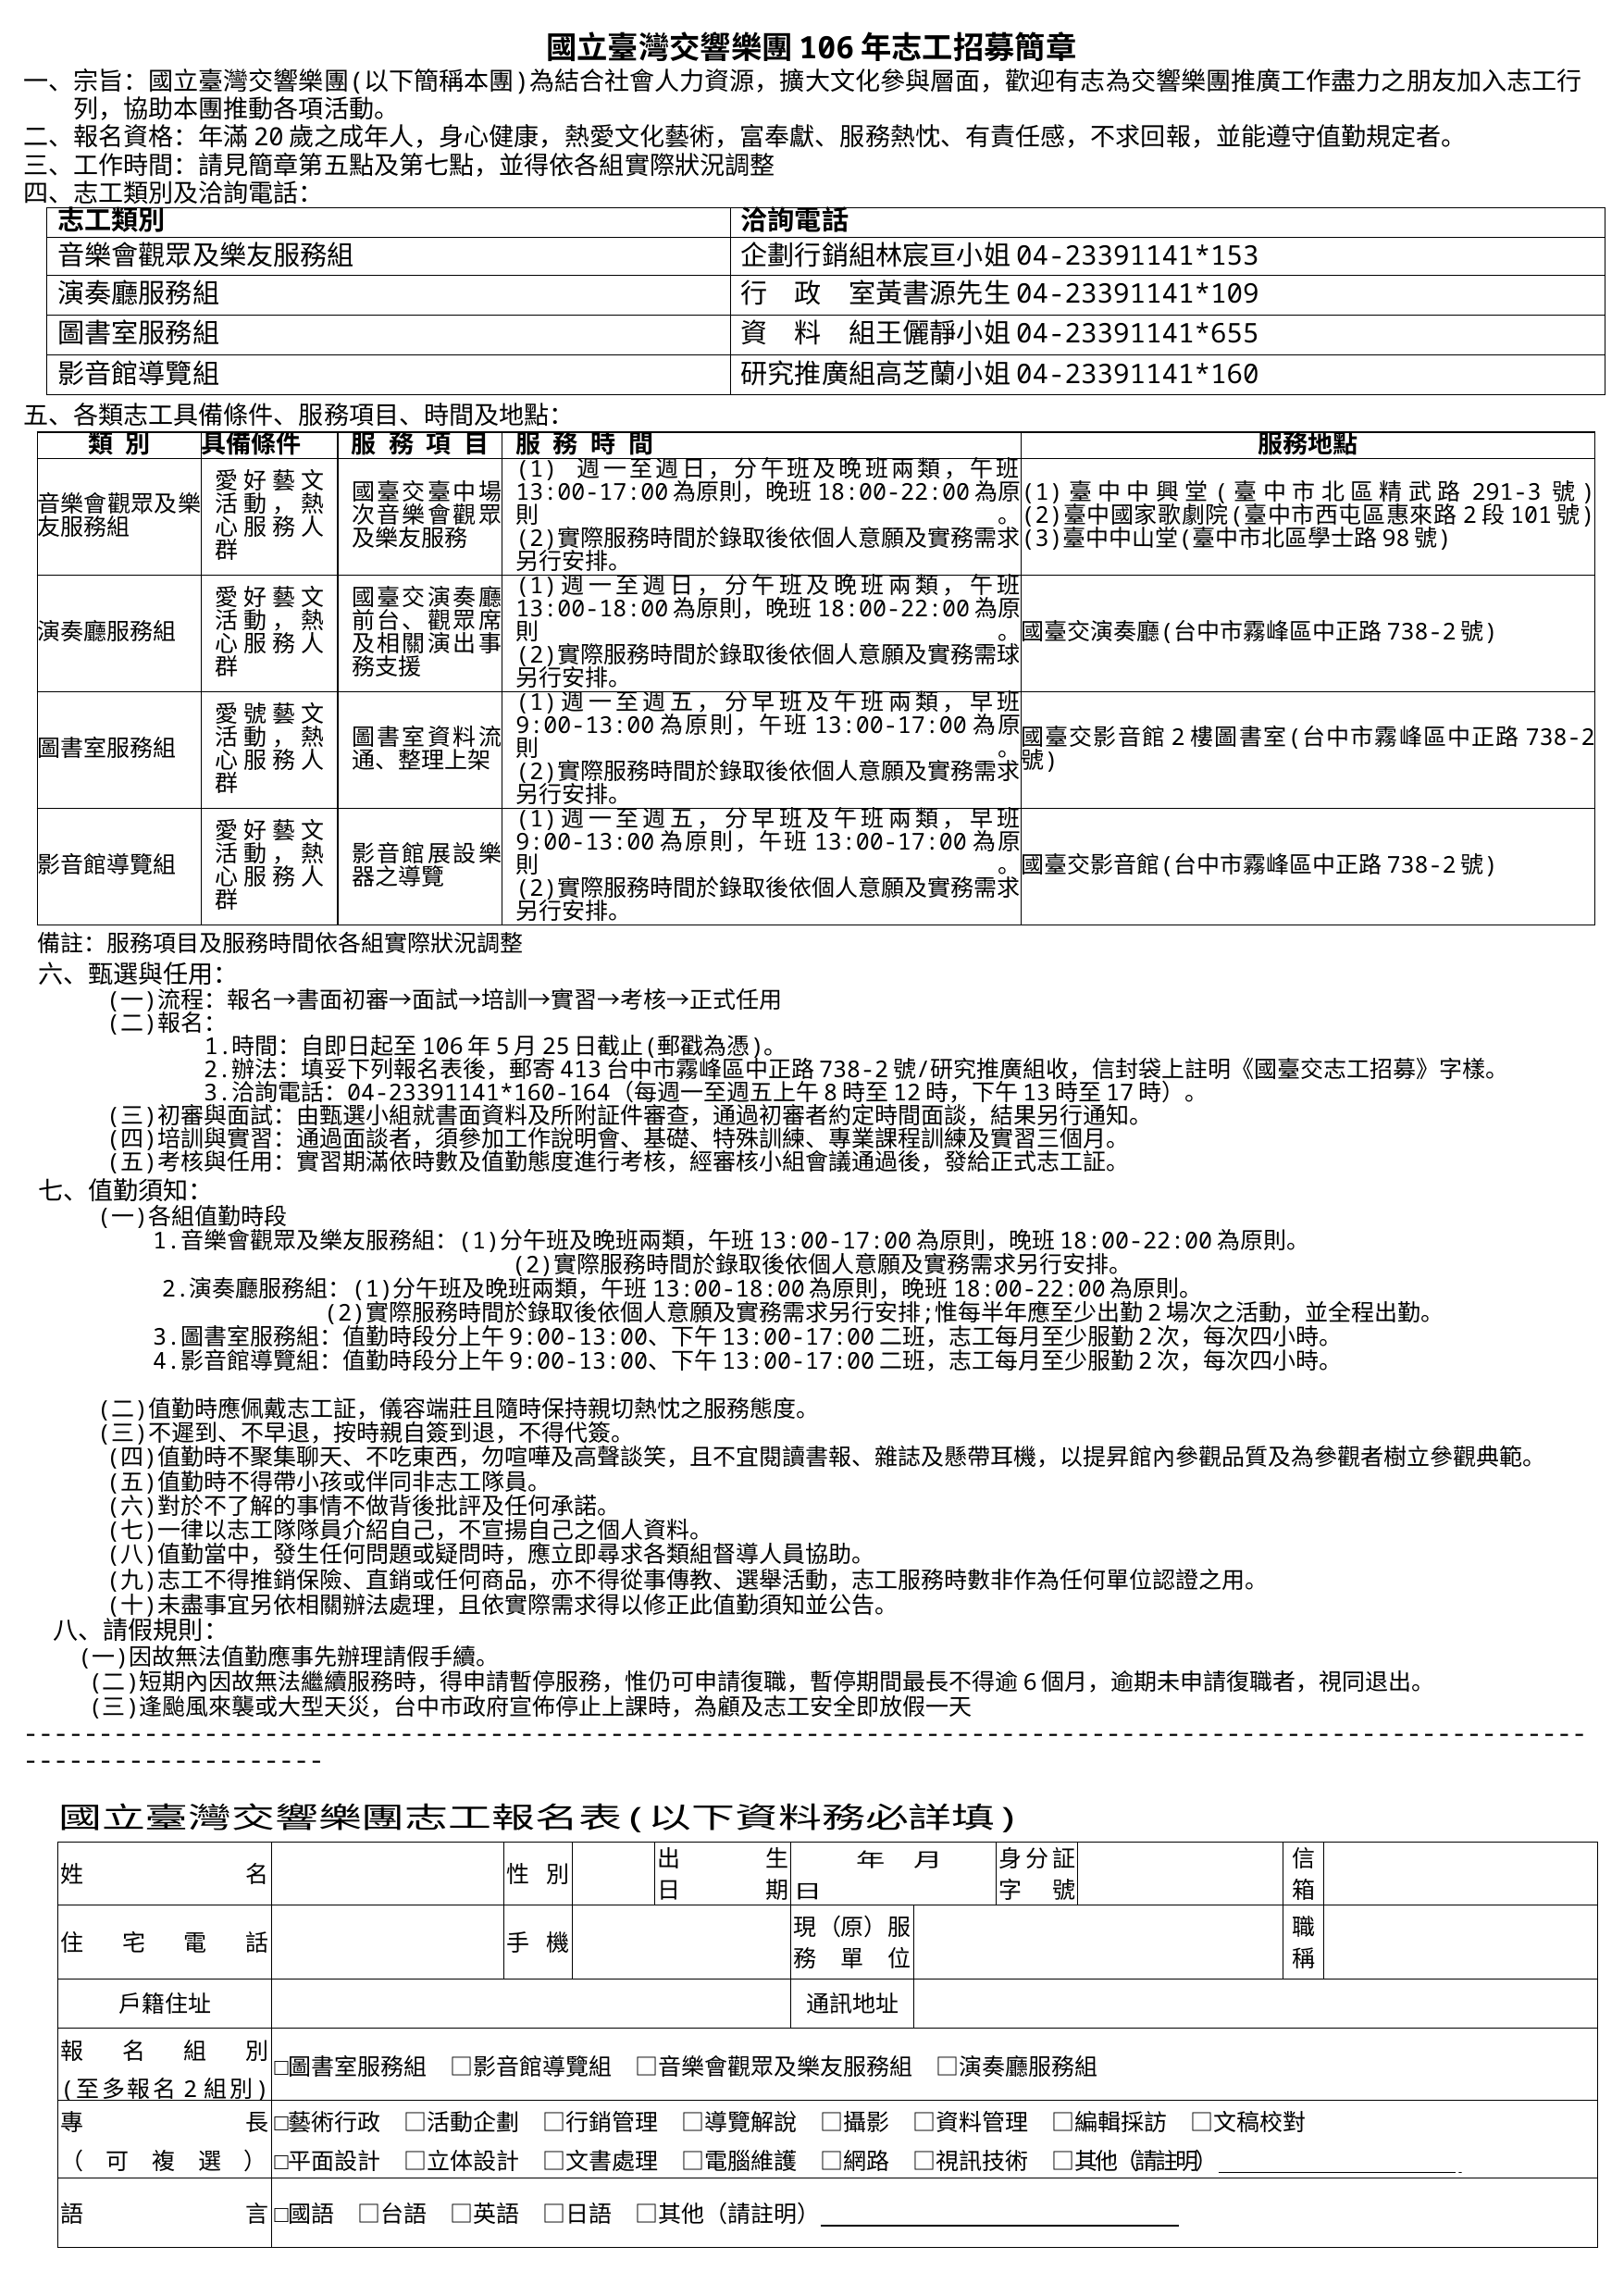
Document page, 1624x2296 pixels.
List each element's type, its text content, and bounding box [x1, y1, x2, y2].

text (九)志工不得推銷保險、直銷或任何商品，亦不得從事傳教、選舉活動，志工服務時數非作為任何單位認證之用。 [23, 1567, 1599, 1594]
text 3.洽詢電話：04-23391141*160-164（每週一至週五上午8時至12時，下午13時至17時）。 [23, 1082, 1599, 1105]
table_header [272, 1843, 503, 1905]
table_cell 影音館導覽組 [47, 355, 730, 394]
table_header [1078, 1843, 1283, 1905]
table_cell [1324, 1905, 1597, 1979]
table_cell 愛好藝文活動，熱心服務人群 [202, 576, 337, 691]
table_header 性別 [504, 1843, 572, 1905]
table_cell 通訊地址 [791, 1980, 913, 2028]
table_cell 愛好藝文活動，熱心服務人群 [202, 459, 337, 575]
table_cell 研究推廣組高芝蘭小姐04-23391141*160 [731, 355, 1605, 394]
table_cell 企劃行銷組林宸亘小姐04-23391141*153 [731, 238, 1605, 275]
text 二、報名資格：年滿20歲之成年人，身心健康，熱愛文化藝術，富奉獻、服務熱忱、有責任感，不求回報，並能遵守值勤規定者。 [23, 124, 1599, 152]
table_header 服 務 時 間 [502, 433, 1021, 457]
text 三、工作時間：請見簡章第五點及第七點，並得依各組實際狀況調整 [23, 152, 1599, 180]
text 國立臺灣交響樂團志工報名表(以下資料務必詳填) [23, 1774, 1599, 1842]
table_cell 圖書室服務組 [38, 692, 201, 808]
text 四、志工類別及洽詢電話： [23, 180, 1599, 207]
text (二)值勤時應佩戴志工証，儀容端莊且隨時保持親切熱忱之服務態度。 [69, 1398, 1599, 1422]
table_cell 演奏廳服務組 [47, 276, 730, 314]
text 3.圖書室服務組：值勤時段分上午9:00-13:00、下午13:00-17:00二班，志工每月至少服勤2次，每次四小時。 [69, 1326, 1599, 1350]
table_cell 語言 [58, 2178, 271, 2247]
text 1.時間：自即日起至106年5月25日截止(郵戳為憑)。 [154, 1036, 1599, 1059]
table_cell [914, 1905, 1283, 1979]
table_cell (1) 週一至週日，分午班及晚班兩類，午班13:00-17:00為原則，晚班18:00-22:00為原則。 (2)實際服務時間於錄取後依個人意願及實務需求另行安排。 [502, 459, 1021, 575]
table_header 類 別 [38, 433, 201, 457]
text (一)因故無法值勤應事先辦理請假手續。 [64, 1645, 1599, 1670]
table_cell [272, 1980, 790, 2028]
table_cell 報名組別 (至多報名2組別) [58, 2029, 271, 2099]
text 六、甄選與任用： [23, 959, 1599, 989]
table_header 姓名 [58, 1843, 271, 1905]
table_cell 圖書室資料流通、整理上架 [339, 692, 502, 808]
table_cell 職稱 [1283, 1905, 1323, 1979]
text 1.音樂會觀眾及樂友服務組：(1)分午班及晚班兩類，午班13:00-17:00為原則，晚班18:00-22:00為原則。 [69, 1230, 1599, 1254]
text (2)實際服務時間於錄取後依個人意願及實務需求另行安排。 [68, 1254, 1599, 1278]
table_cell (1)週一至週五，分早班及午班兩類，早班9:00-13:00為原則，午班13:00-17:00為原則。 (2)實際服務時間於錄取後依個人意願及實務需求另行安排。 [502, 692, 1021, 808]
table_cell 音樂會觀眾及樂友服務組 [47, 238, 730, 275]
text (二)短期內因故無法繼續服務時，得申請暫停服務，惟仍可申請復職，暫停期間最長不得逾6個月，逾期未申請復職者，視同退出。 [19, 1670, 1599, 1695]
text (四)培訓與實習：通過面談者，須參加工作說明會、基礎、特殊訓練、專業課程訓練及實習三個月。 [23, 1128, 1599, 1151]
text 2.演奏廳服務組：(1)分午班及晚班兩類，午班13:00-18:00為原則，晚班18:00-22:00為原則。 [36, 1278, 1599, 1302]
table_cell 愛號藝文活動，熱心服務人群 [202, 692, 337, 808]
text 備註：服務項目及服務時間依各組實際狀況調整 [23, 925, 1599, 959]
text (三)不遲到、不早退，按時親自簽到退，不得代簽。 [69, 1422, 1599, 1446]
table_header 志工類別 [47, 208, 730, 237]
table_header 洽詢電話 [731, 208, 1605, 237]
text ---------------------------------------------------------------------------------------------------------------------------- [23, 1720, 1599, 1774]
table_cell 行 政 室黃書源先生04-23391141*109 [731, 276, 1605, 314]
table_cell 住宅電話 [58, 1905, 271, 1979]
table_cell 音樂會觀眾及樂友服務組 [38, 459, 201, 575]
table_cell 國臺交演奏廳(台中市霧峰區中正路738-2號) [1022, 576, 1594, 691]
table_header 服 務 項 目 [339, 433, 502, 457]
text 一、宗旨：國立臺灣交響樂團(以下簡稱本團)為結合社會人力資源，擴大文化參與層面，歡迎有志為交響樂團推廣工作盡力之朋友加入志工行列，協助本團推動各項活動。 [23, 68, 1599, 124]
text 七、值勤須知： [23, 1174, 1599, 1206]
text (三)逢颱風來襲或大型天災，台中市政府宣佈停止上課時，為顧及志工安全即放假一天 [19, 1695, 1599, 1720]
text 4.影音館導覽組：值勤時段分上午9:00-13:00、下午13:00-17:00二班，志工每月至少服勤2次，每次四小時。 [69, 1350, 1599, 1374]
table_header 年 月 日 [791, 1843, 996, 1905]
text 2.辦法：填妥下列報名表後，郵寄413台中市霧峰區中正路738-2號/研究推廣組收，信封袋上註明《國臺交志工招募》字樣。 [23, 1059, 1599, 1082]
table_cell (1)週一至週五，分早班及午班兩類，早班9:00-13:00為原則，午班13:00-17:00為原則。 (2)實際服務時間於錄取後依個人意願及實務需求另行安排。 [502, 809, 1021, 925]
table_cell 圖書室服務組 [47, 316, 730, 354]
table_cell □藝術行政 □活動企劃 □行銷管理 □導覽解說 □攝影 □資料管理 □編輯採訪 □文稿校對 □平面設計 □立体設計 □文書處理 □電腦維護 □網路 □視訊技術 □其他（請註明） [272, 2101, 1597, 2178]
table_cell 手機 [504, 1905, 572, 1979]
text 八、請假規則： [23, 1618, 1599, 1645]
table_cell 影音館導覽組 [38, 809, 201, 925]
table_header [573, 1843, 654, 1905]
table_cell 演奏廳服務組 [38, 576, 201, 691]
table_cell 現（原）服務單位 [791, 1905, 913, 1979]
text (五)值勤時不得帶小孩或伴同非志工隊員。 [23, 1471, 1599, 1495]
text (五)考核與任用：實習期滿依時數及值勤態度進行考核，經審核小組會議通過後，發給正式志工証。 [23, 1151, 1599, 1174]
table_cell (1)週一至週日，分午班及晚班兩類，午班13:00-18:00為原則，晚班18:00-22:00為原則。 (2)實際服務時間於錄取後依個人意願及實務需球另行安排。 [502, 576, 1021, 691]
text (二)報名： [23, 1012, 1599, 1036]
text (七)一律以志工隊隊員介紹自己，不宣揚自己之個人資料。 [23, 1519, 1599, 1543]
table_cell 國臺交影音館(台中市霧峰區中正路738-2號) [1022, 809, 1594, 925]
table_cell 國臺交影音館2樓圖書室(台中市霧峰區中正路738-2號) [1022, 692, 1594, 808]
table_cell [573, 1905, 790, 1979]
text (2)實際服務時間於錄取後依個人意願及實務需求另行安排;惟每半年應至少出勤2場次之活動，並全程出勤。 [69, 1302, 1599, 1326]
text 五、各類志工具備條件、服務項目、時間及地點： [23, 395, 1599, 431]
table_cell 影音館展設樂器之導覽 [339, 809, 502, 925]
text (一)各組值勤時段 [69, 1206, 1599, 1230]
table_cell 專長 （可複選） [58, 2101, 271, 2178]
text (六)對於不了解的事情不做背後批評及任何承諾。 [23, 1495, 1599, 1519]
table_cell □國語 □台語 □英語 □日語 □其他（請註明） [272, 2178, 1597, 2247]
text (三)初審與面試：由甄選小組就書面資料及所附証件審查，通過初審者約定時間面談，結果另行通知。 [23, 1105, 1599, 1128]
table_cell 戶籍住址 [58, 1980, 271, 2028]
text (一)流程：報名→書面初審→面試→培訓→實習→考核→正式任用 [23, 989, 1599, 1012]
table_header [1324, 1843, 1597, 1905]
text (八)值勤當中，發生任何問題或疑問時，應立即尋求各類組督導人員協助。 [23, 1543, 1599, 1567]
table_header 出生 日期 [655, 1843, 790, 1905]
table_header 身分証 字號 [997, 1843, 1077, 1905]
table_cell [272, 1905, 503, 1979]
text (四)值勤時不聚集聊天、不吃東西，勿喧嘩及高聲談笑，且不宜閱讀書報、雜誌及懸帶耳機，以提昇館內參觀品質及為參觀者樹立參觀典範。 [23, 1446, 1599, 1471]
table_header 服務地點 [1022, 433, 1594, 457]
table_header 信箱 [1283, 1843, 1323, 1905]
table_cell □圖書室服務組 □影音館導覽組 □音樂會觀眾及樂友服務組 □演奏廳服務組 [272, 2029, 1597, 2099]
table_cell 國臺交演奏廳前台、觀眾席及相關演出事務支援 [339, 576, 502, 691]
table_cell 愛好藝文活動，熱心服務人群 [202, 809, 337, 925]
text 國立臺灣交響樂團106年志工招募簡章 [23, 23, 1599, 68]
text (十)未盡事宜另依相關辦法處理，且依實際需求得以修正此值勤須知並公告。 [23, 1594, 1599, 1618]
table_cell [914, 1980, 1597, 2028]
table_header 具備條件 [202, 433, 337, 457]
table_cell (1)臺中中興堂(臺中市北區精武路291-3號) (2)臺中國家歌劇院(臺中市西屯區惠來路2段101號) (3)臺中中山堂(臺中市北區學士路98號) [1022, 459, 1594, 575]
table_cell 國臺交臺中場次音樂會觀眾及樂友服務 [339, 459, 502, 575]
table_cell 資 料 組王儷靜小姐04-23391141*655 [731, 316, 1605, 354]
